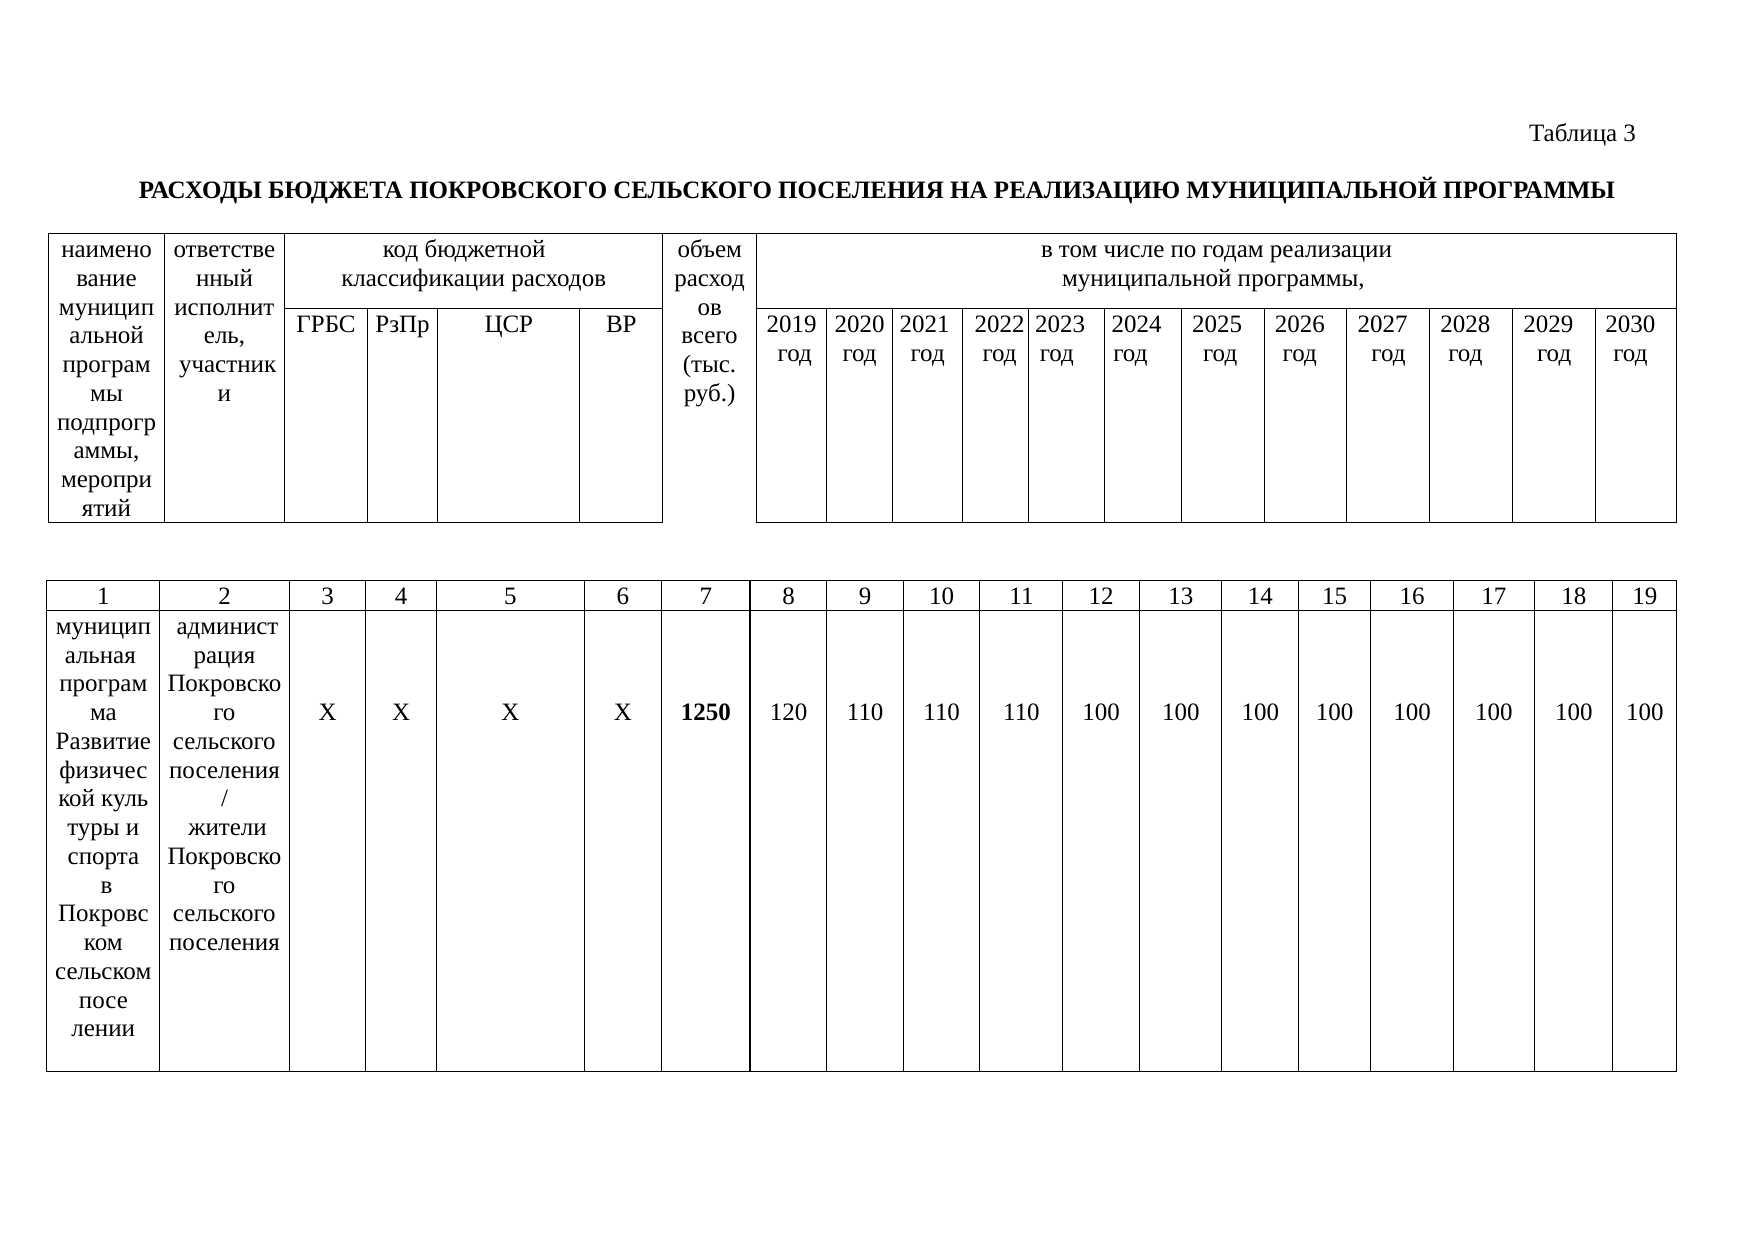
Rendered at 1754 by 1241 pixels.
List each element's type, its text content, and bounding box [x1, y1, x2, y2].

table_header код бюджетной классификации расходов [285, 234, 662, 308]
table_cell X [366, 611, 436, 1071]
table_header 7 [662, 581, 749, 610]
table_header 15 [1299, 581, 1370, 610]
table_cell РзПр [368, 309, 437, 522]
table_cell администрация Покровского сельского поселения/ жители Покровского сельского поселения [160, 611, 289, 1071]
table_header 14 [1222, 581, 1298, 610]
table_cell 2030 год [1596, 309, 1676, 522]
table_cell X [585, 611, 661, 1071]
table_cell 110 [827, 611, 903, 1071]
table_cell X [290, 611, 365, 1071]
table_header 19 [1613, 581, 1676, 610]
table_cell 100 [1371, 611, 1453, 1071]
table_cell 2022 год [963, 309, 1028, 522]
table_cell 110 [904, 611, 979, 1071]
table_cell 2029 год [1513, 309, 1595, 522]
table_header ответственный исполнитель, участники [165, 234, 284, 522]
table_cell 2028 год [1430, 309, 1512, 522]
table_cell 2020 год [827, 309, 892, 522]
table_header 3 [290, 581, 365, 610]
table_cell ЦСР [438, 309, 579, 522]
table_cell 100 [1299, 611, 1370, 1071]
table_cell 100 [1140, 611, 1221, 1071]
table_cell 2027 год [1347, 309, 1429, 522]
text РАСХОДЫ БЮДЖЕТА ПОКРОВСКОГО СЕЛЬСКОГО ПОСЕЛЕНИЯ НА РЕАЛИЗАЦИЮ МУНИЦИПАЛЬНОЙ ПРОГРАММЫ [118, 176, 1636, 204]
table_header 10 [904, 581, 979, 610]
table_cell 2019 год [757, 309, 826, 522]
table_cell ГРБС [285, 309, 367, 522]
table_header 17 [1454, 581, 1534, 610]
table_header 2 [160, 581, 289, 610]
table_header объем расходов всего (тыс. руб.) [663, 234, 756, 522]
table_header 16 [1371, 581, 1453, 610]
table_header 12 [1063, 581, 1139, 610]
table_cell 2025 год [1182, 309, 1264, 522]
table_cell X [437, 611, 584, 1071]
table_cell 120 [751, 611, 826, 1071]
table_header 13 [1140, 581, 1221, 610]
table_cell 2026 год [1265, 309, 1346, 522]
table_header в том числе по годам реализации муниципальной программы, [757, 234, 1676, 308]
table_header 6 [585, 581, 661, 610]
table_cell 110 [980, 611, 1062, 1071]
table_header 5 [437, 581, 584, 610]
table_header 4 [366, 581, 436, 610]
table_cell ВР [580, 309, 662, 522]
table_header 18 [1535, 581, 1612, 610]
table_header 1 [47, 581, 159, 610]
table_cell 1250 [662, 611, 749, 1071]
table_cell 100 [1613, 611, 1676, 1071]
table_header наименование муниципальной программы подпрограммы, мероприятий [49, 234, 164, 522]
table_cell 100 [1063, 611, 1139, 1071]
table_header 11 [980, 581, 1062, 610]
table_header 8 [751, 581, 826, 610]
table_cell 100 [1222, 611, 1298, 1071]
table_cell 2023 год [1029, 309, 1104, 522]
table_cell 2024 год [1105, 309, 1181, 522]
table_cell муниципальная программа Развитие физической куль туры и спорта в Покровском сельском посе лении [47, 611, 159, 1071]
table_header 9 [827, 581, 903, 610]
table_cell 100 [1454, 611, 1534, 1071]
table_cell 2021 год [893, 309, 962, 522]
text Таблица 3 [118, 118, 1636, 147]
table_cell 100 [1535, 611, 1612, 1071]
